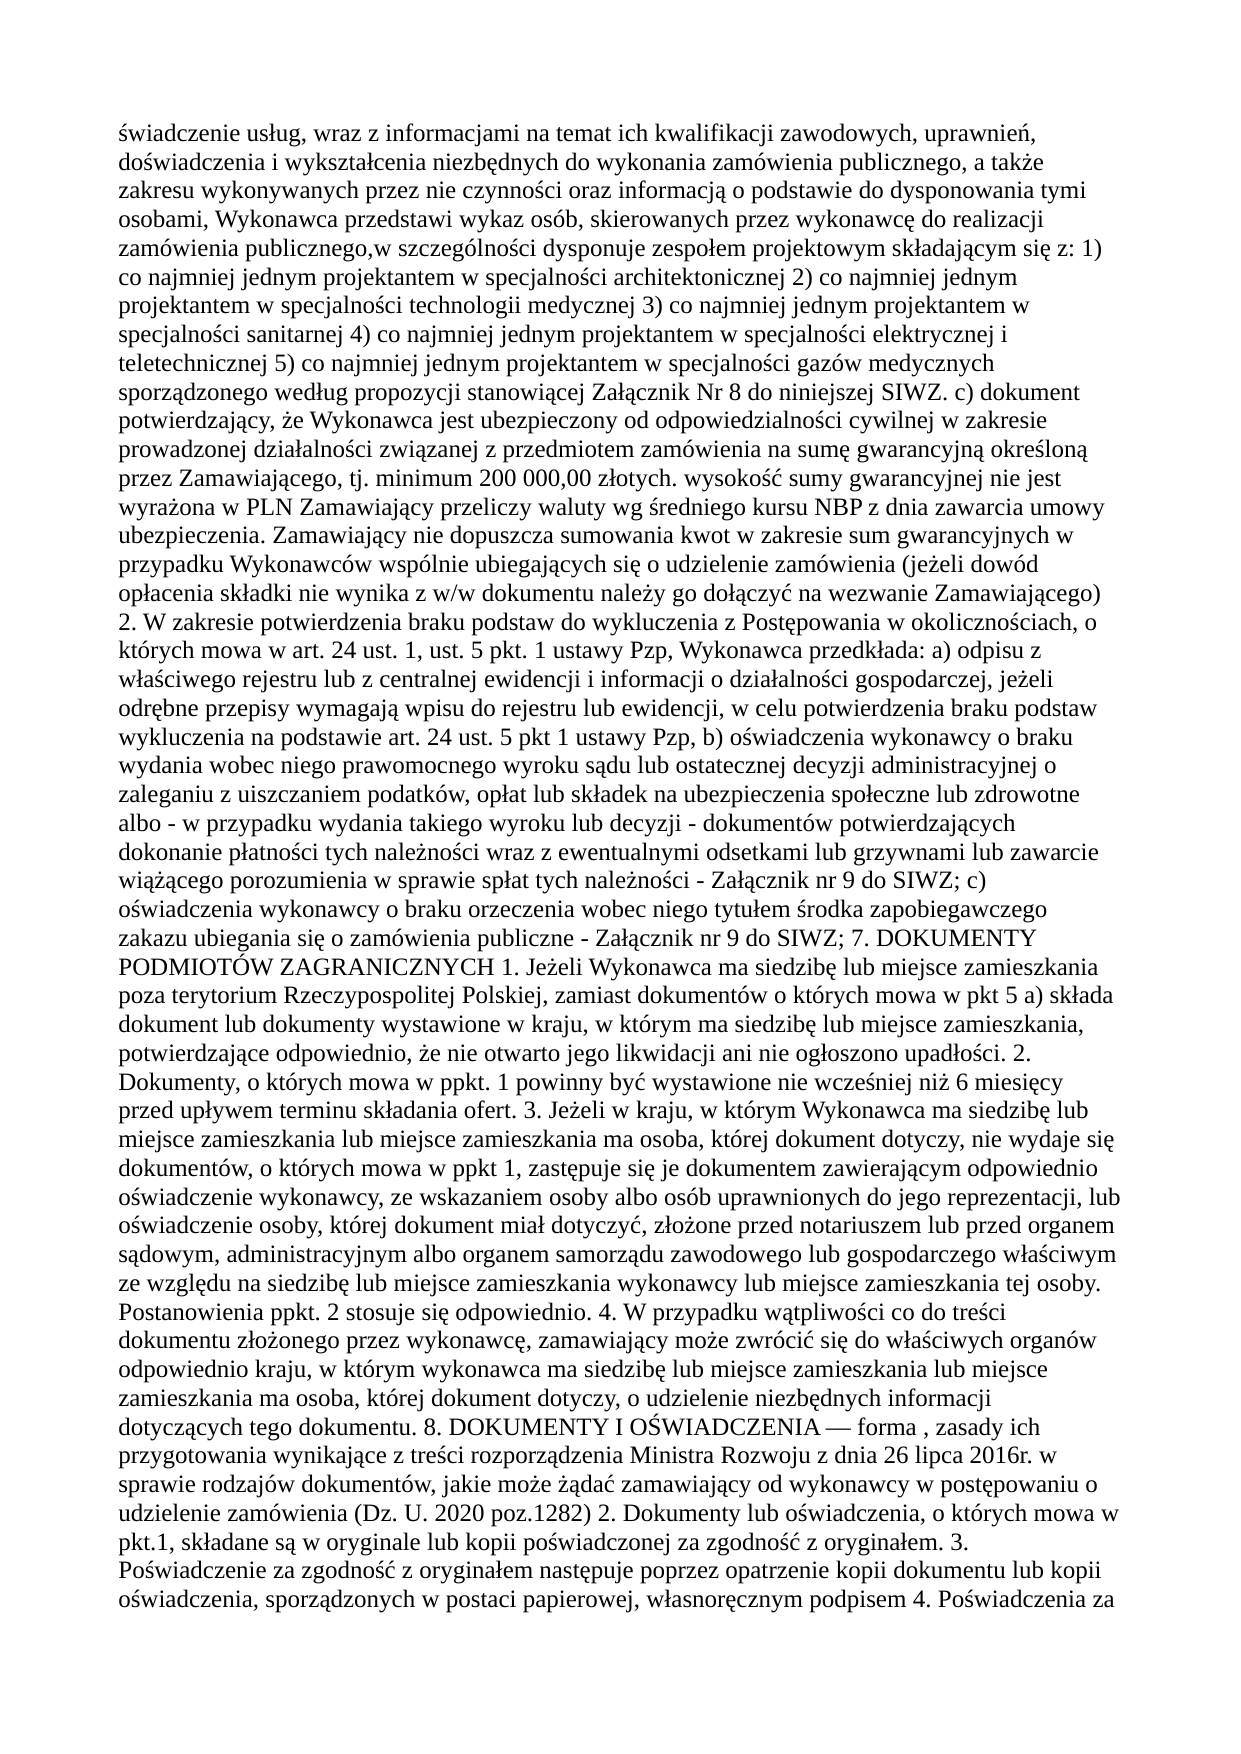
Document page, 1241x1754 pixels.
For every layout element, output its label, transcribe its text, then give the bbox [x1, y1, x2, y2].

text świadczenie usług, wraz z informacjami na temat ich kwalifikacji zawodowych, uprawnień, doświadczenia i wykształcenia niezbędnych do wykonania zamówienia publicznego, a także zakresu wykonywanych przez nie czynności oraz informacją o podstawie do dysponowania tymi osobami, Wykonawca przedstawi wykaz osób, skierowanych przez wykonawcę do realizacji zamówienia publicznego,w szczególności dysponuje zespołem projektowym składającym się z: 1) co najmniej jednym projektantem w specjalności architektonicznej 2) co najmniej jednym projektantem w specjalności technologii medycznej 3) co najmniej jednym projektantem w specjalności sanitarnej 4) co najmniej jednym projektantem w specjalności elektrycznej i teletechnicznej 5) co najmniej jednym projektantem w specjalności gazów medycznych sporządzonego według propozycji stanowiącej Załącznik Nr 8 do niniejszej SIWZ. c) dokument potwierdzający, że Wykonawca jest ubezpieczony od odpowiedzialności cywilnej w zakresie prowadzonej działalności związanej z przedmiotem zamówienia na sumę gwarancyjną określoną przez Zamawiającego, tj. minimum 200 000,00 złotych. wysokość sumy gwarancyjnej nie jest wyrażona w PLN Zamawiający przeliczy waluty wg średniego kursu NBP z dnia zawarcia umowy ubezpieczenia. Zamawiający nie dopuszcza sumowania kwot w zakresie sum gwarancyjnych w przypadku Wykonawców wspólnie ubiegających się o udzielenie zamówienia (jeżeli dowód opłacenia składki nie wynika z w/w dokumentu należy go dołączyć na wezwanie Zamawiającego) 2. W zakresie potwierdzenia braku podstaw do wykluczenia z Postępowania w okolicznościach, o których mowa w art. 24 ust. 1, ust. 5 pkt. 1 ustawy Pzp, Wykonawca przedkłada: a) odpisu z właściwego rejestru lub z centralnej ewidencji i informacji o działalności gospodarczej, jeżeli odrębne przepisy wymagają wpisu do rejestru lub ewidencji, w celu potwierdzenia braku podstaw wykluczenia na podstawie art. 24 ust. 5 pkt 1 ustawy Pzp, b) oświadczenia wykonawcy o braku wydania wobec niego prawomocnego wyroku sądu lub ostatecznej decyzji administracyjnej o zaleganiu z uiszczaniem podatków, opłat lub składek na ubezpieczenia społeczne lub zdrowotne albo - w przypadku wydania takiego wyroku lub decyzji - dokumentów potwierdzających dokonanie płatności tych należności wraz z ewentualnymi odsetkami lub grzywnami lub zawarcie wiążącego porozumienia w sprawie spłat tych należności - Załącznik nr 9 do SIWZ; c) oświadczenia wykonawcy o braku orzeczenia wobec niego tytułem środka zapobiegawczego zakazu ubiegania się o zamówienia publiczne - Załącznik nr 9 do SIWZ; 7. DOKUMENTY PODMIOTÓW ZAGRANICZNYCH 1. Jeżeli Wykonawca ma siedzibę lub miejsce zamieszkania poza terytorium Rzeczypospolitej Polskiej, zamiast dokumentów o których mowa w pkt 5 a) składa dokument lub dokumenty wystawione w kraju, w którym ma siedzibę lub miejsce zamieszkania, potwierdzające odpowiednio, że nie otwarto jego likwidacji ani nie ogłoszono upadłości. 2. Dokumenty, o których mowa w ppkt. 1 powinny być wystawione nie wcześniej niż 6 miesięcy przed upływem terminu składania ofert. 3. Jeżeli w kraju, w którym Wykonawca ma siedzibę lub miejsce zamieszkania lub miejsce zamieszkania ma osoba, której dokument dotyczy, nie wydaje się dokumentów, o których mowa w ppkt 1, zastępuje się je dokumentem zawierającym odpowiednio oświadczenie wykonawcy, ze wskazaniem osoby albo osób uprawnionych do jego reprezentacji, lub oświadczenie osoby, której dokument miał dotyczyć, złożone przed notariuszem lub przed organem sądowym, administracyjnym albo organem samorządu zawodowego lub gospodarczego właściwym ze względu na siedzibę lub miejsce zamieszkania wykonawcy lub miejsce zamieszkania tej osoby. Postanowienia ppkt. 2 stosuje się odpowiednio. 4. W przypadku wątpliwości co do treści dokumentu złożonego przez wykonawcę, zamawiający może zwrócić się do właściwych organów odpowiednio kraju, w którym wykonawca ma siedzibę lub miejsce zamieszkania lub miejsce zamieszkania ma osoba, której dokument dotyczy, o udzielenie niezbędnych informacji dotyczących tego dokumentu. 8. DOKUMENTY I OŚWIADCZENIA –– forma , zasady ich przygotowania wynikające z treści rozporządzenia Ministra Rozwoju z dnia 26 lipca 2016r. w sprawie rodzajów dokumentów, jakie może żądać zamawiający od wykonawcy w postępowaniu o udzielenie zamówienia (Dz. U. 2020 poz.1282) 2. Dokumenty lub oświadczenia, o których mowa w pkt.1, składane są w oryginale lub kopii poświadczonej za zgodność z oryginałem. 3. Poświadczenie za zgodność z oryginałem następuje poprzez opatrzenie kopii dokumentu lub kopii oświadczenia, sporządzonych w postaci papierowej, własnoręcznym podpisem 4. Poświadczenia za [118, 118, 1122, 1613]
